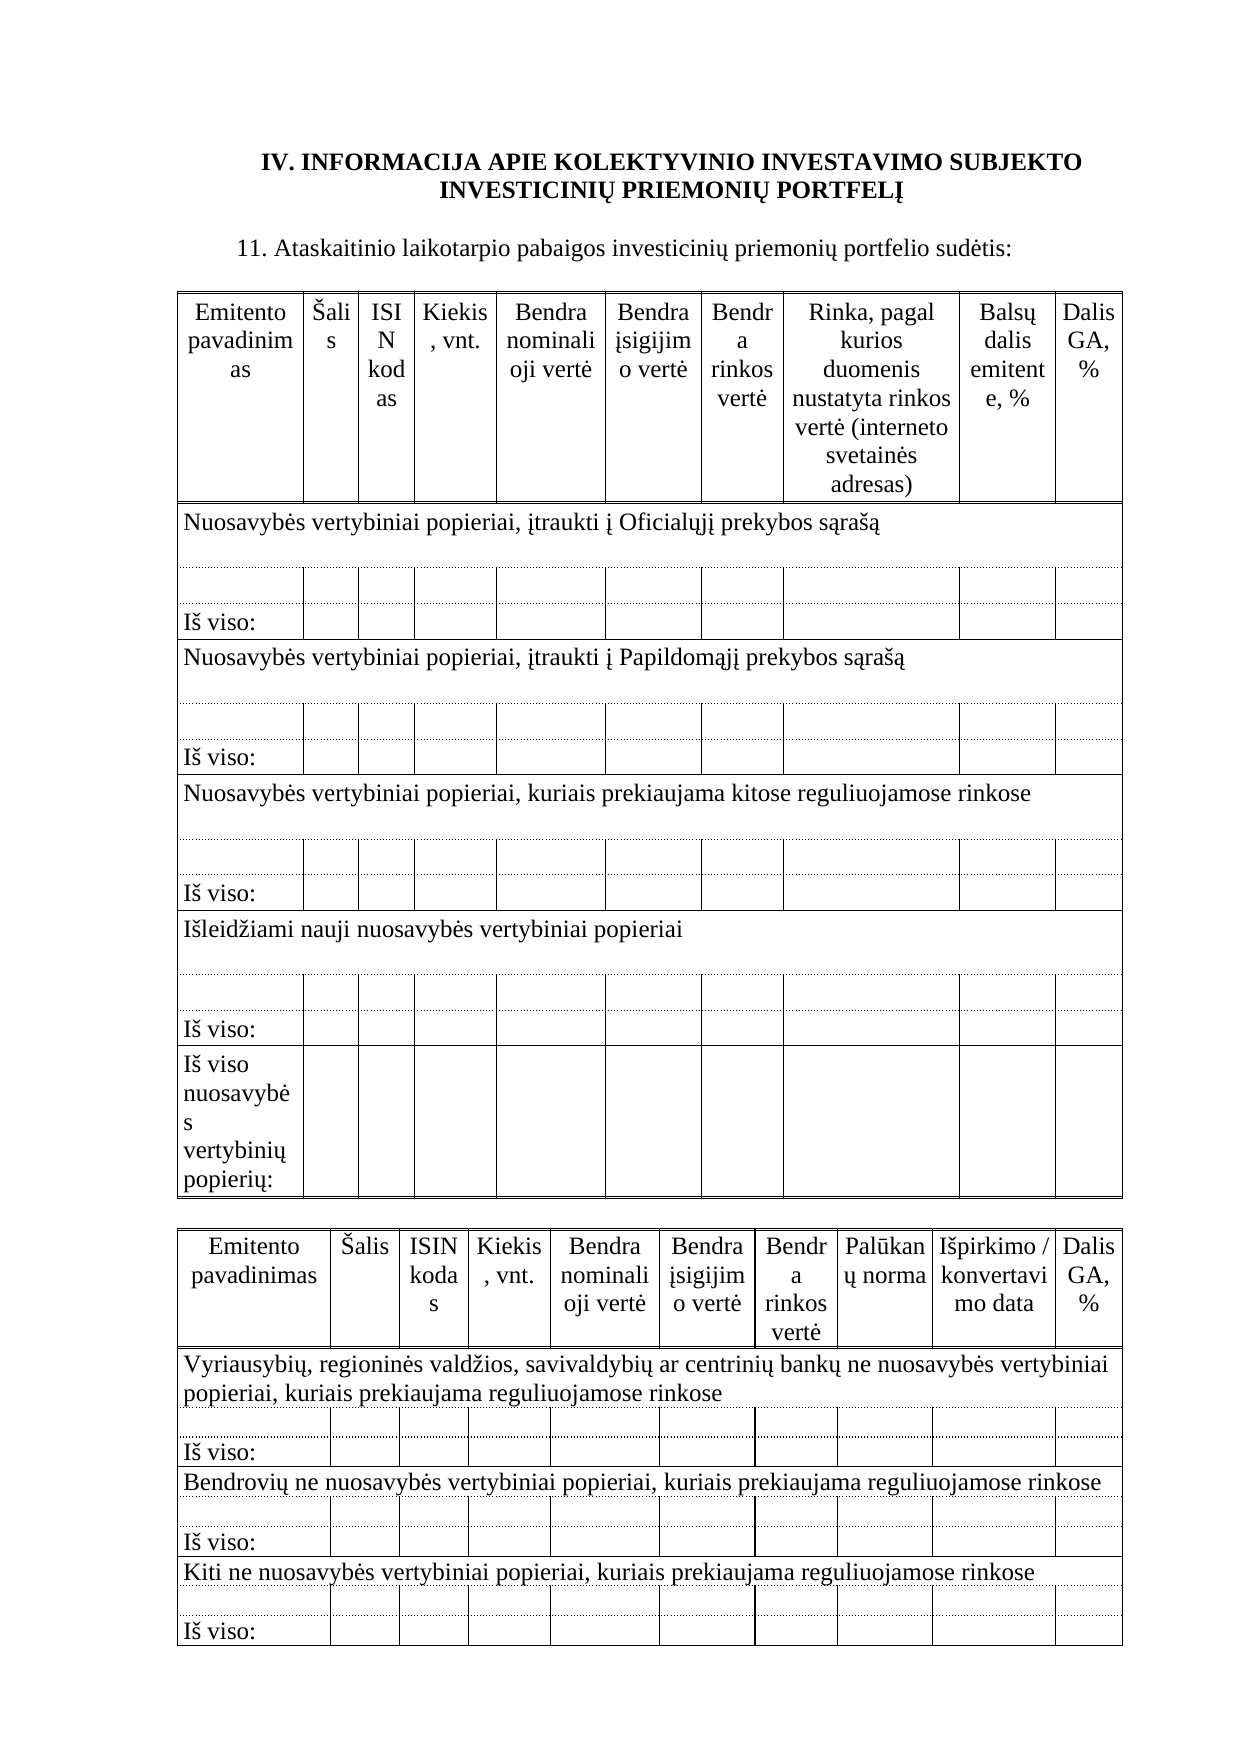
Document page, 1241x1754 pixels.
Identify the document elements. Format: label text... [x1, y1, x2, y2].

text 11. Ataskaitinio laikotarpio pabaigos investicinių priemonių portfelio sudėtis: [177, 233, 1166, 262]
table_cell [606, 703, 701, 738]
table_cell [702, 839, 783, 874]
table_cell [756, 1585, 837, 1615]
table_cell Iš viso: [178, 1615, 330, 1645]
table_cell [660, 1407, 754, 1436]
table_cell [359, 739, 414, 774]
table_header ISIN kodas [359, 294, 414, 501]
table_cell [756, 1526, 837, 1556]
table_cell [178, 1585, 330, 1615]
table_cell [331, 1407, 399, 1436]
table_cell [331, 1615, 399, 1645]
table_cell Iš viso: [178, 1010, 303, 1045]
table_cell [359, 874, 414, 910]
table_cell [469, 1407, 550, 1436]
table_cell [304, 739, 358, 774]
table_cell [359, 603, 414, 638]
table_cell [784, 874, 959, 910]
table_cell [304, 567, 358, 603]
table_cell [933, 1526, 1055, 1556]
table_cell [660, 1585, 754, 1615]
table_header ISIN kodas [400, 1231, 468, 1346]
table_cell [331, 1526, 399, 1556]
table_cell [1056, 974, 1122, 1010]
table_cell [497, 603, 605, 638]
table_cell [359, 567, 414, 603]
table_header Šalis [331, 1231, 399, 1346]
table_cell [784, 1046, 959, 1196]
table_cell [178, 567, 303, 603]
table_cell [702, 567, 783, 603]
table_cell [304, 839, 358, 874]
table_cell [304, 603, 358, 638]
table_cell [660, 1615, 754, 1645]
table_cell [359, 1046, 414, 1196]
table_cell [660, 1496, 754, 1526]
table_cell [702, 974, 783, 1010]
table_cell [960, 1046, 1055, 1196]
table_header Bendra rinkos vertė [702, 294, 783, 501]
table_cell [415, 874, 496, 910]
table_cell [838, 1585, 932, 1615]
table_cell [415, 567, 496, 603]
table_cell [960, 874, 1055, 910]
table_header Bendra nominalioji vertė [551, 1231, 659, 1346]
table_cell [606, 567, 701, 603]
table_cell [702, 1046, 783, 1196]
table_cell [178, 1407, 330, 1436]
table_cell [497, 739, 605, 774]
table_cell Iš viso: [178, 603, 303, 638]
table_cell [1056, 1436, 1122, 1466]
table_cell [331, 1436, 399, 1466]
table_cell [497, 974, 605, 1010]
table_cell [469, 1526, 550, 1556]
table_cell [497, 567, 605, 603]
table_cell Bendrovių ne nuosavybės vertybiniai popieriai, kuriais prekiaujama reguliuojamose rinkose [178, 1467, 1122, 1496]
table_cell [960, 739, 1055, 774]
table_cell [400, 1615, 468, 1645]
table_cell [304, 1046, 358, 1196]
table_cell [960, 974, 1055, 1010]
table_cell [702, 703, 783, 738]
table_cell [331, 1496, 399, 1526]
table_cell [1056, 874, 1122, 910]
table_header Bendra įsigijimo vertė [606, 294, 701, 501]
table_cell [1056, 1585, 1122, 1615]
table_cell [469, 1496, 550, 1526]
table_cell [304, 874, 358, 910]
table_header Bendra įsigijimo vertė [660, 1231, 754, 1346]
table_cell [960, 703, 1055, 738]
table_cell [606, 839, 701, 874]
table_cell [1056, 1496, 1122, 1526]
table_cell [960, 603, 1055, 638]
table_cell [400, 1436, 468, 1466]
table_cell Iš viso: [178, 739, 303, 774]
table_cell [933, 1407, 1055, 1436]
table_cell [660, 1436, 754, 1466]
table_header Dalis GA, % [1056, 1231, 1122, 1346]
table_cell [497, 703, 605, 738]
table_cell [838, 1615, 932, 1645]
table_cell [784, 839, 959, 874]
table_cell [304, 974, 358, 1010]
table_cell [1056, 1046, 1122, 1196]
table_cell [960, 567, 1055, 603]
table_cell [933, 1615, 1055, 1645]
table_cell [606, 1010, 701, 1045]
table_cell [359, 703, 414, 738]
table_cell [1056, 567, 1122, 603]
table_cell [702, 1010, 783, 1045]
table_cell [756, 1615, 837, 1645]
table_cell [1056, 1407, 1122, 1436]
table_cell [178, 703, 303, 738]
table_cell [606, 874, 701, 910]
table_cell [178, 839, 303, 874]
table_cell Vyriausybių, regioninės valdžios, savivaldybių ar centrinių bankų ne nuosavybės vertybiniai popieriai, kuriais prekiaujama reguliuojamose rinkose [178, 1349, 1122, 1407]
table_cell [702, 874, 783, 910]
table_cell [784, 567, 959, 603]
table_cell [838, 1407, 932, 1436]
table_header Kiekis, vnt. [469, 1231, 550, 1346]
table_cell [469, 1436, 550, 1466]
table_cell Nuosavybės vertybiniai popieriai, įtraukti į Papildomąjį prekybos sąrašą [178, 640, 1122, 703]
table_cell [400, 1496, 468, 1526]
table_cell [551, 1615, 659, 1645]
table_cell [1056, 1526, 1122, 1556]
table_cell Kiti ne nuosavybės vertybiniai popieriai, kuriais prekiaujama reguliuojamose rinkose [178, 1557, 1122, 1585]
table_cell [551, 1496, 659, 1526]
table_cell [784, 974, 959, 1010]
table_cell Iš viso: [178, 1436, 330, 1466]
table_cell Iš viso nuosavybės vertybinių popierių: [178, 1046, 303, 1196]
table_cell [551, 1585, 659, 1615]
table_cell [933, 1585, 1055, 1615]
table_header Palūkanų norma [838, 1231, 932, 1346]
table_cell [415, 703, 496, 738]
table_header Kiekis, vnt. [415, 294, 496, 501]
table_cell [606, 1046, 701, 1196]
table_cell [415, 739, 496, 774]
table_header Šalis [304, 294, 358, 501]
table_cell [784, 703, 959, 738]
table_cell Nuosavybės vertybiniai popieriai, įtraukti į Oficialųjį prekybos sąrašą [178, 504, 1122, 567]
table_cell [359, 974, 414, 1010]
table_cell [1056, 703, 1122, 738]
table_cell [702, 603, 783, 638]
table_cell [784, 603, 959, 638]
table_cell [331, 1585, 399, 1615]
table_cell [756, 1436, 837, 1466]
table_cell [702, 739, 783, 774]
table_cell [933, 1436, 1055, 1466]
table_cell [400, 1407, 468, 1436]
table_cell [400, 1585, 468, 1615]
table_cell [400, 1526, 468, 1556]
table_cell [756, 1407, 837, 1436]
table_cell [933, 1496, 1055, 1526]
table_cell [359, 839, 414, 874]
table_cell [551, 1407, 659, 1436]
table_cell [1056, 1615, 1122, 1645]
table_cell [606, 974, 701, 1010]
table_cell [415, 1046, 496, 1196]
table_cell [960, 1010, 1055, 1045]
table_cell [606, 603, 701, 638]
table_header Bendra rinkos vertė [756, 1231, 837, 1346]
table_cell [1056, 603, 1122, 638]
table_cell [660, 1526, 754, 1556]
table_cell [415, 1010, 496, 1045]
table_cell Iš viso: [178, 1526, 330, 1556]
table_header Bendra nominalioji vertė [497, 294, 605, 501]
table_cell [1056, 1010, 1122, 1045]
table_cell Nuosavybės vertybiniai popieriai, kuriais prekiaujama kitose reguliuojamose rinkose [178, 775, 1122, 838]
table_cell [497, 1046, 605, 1196]
table_header Emitento pavadinimas [178, 294, 303, 501]
table_cell [756, 1496, 837, 1526]
text IV. INFORMACIJA APIE KOLEKTYVINIO INVESTAVIMO SUBJEKTO INVESTICINIŲ PRIEMONIŲ PORTFELĮ [177, 147, 1166, 204]
table_cell [551, 1436, 659, 1466]
table_cell [497, 874, 605, 910]
table_cell [784, 1010, 959, 1045]
table_cell [497, 839, 605, 874]
table_cell [551, 1526, 659, 1556]
table_cell [1056, 739, 1122, 774]
table_cell [1056, 839, 1122, 874]
table_cell [469, 1585, 550, 1615]
table_cell [359, 1010, 414, 1045]
table_cell [304, 703, 358, 738]
table_cell [304, 1010, 358, 1045]
table_cell [415, 974, 496, 1010]
table_cell [960, 839, 1055, 874]
table_cell Išleidžiami nauji nuosavybės vertybiniai popieriai [178, 911, 1122, 974]
table_cell Iš viso: [178, 874, 303, 910]
table_header Emitento pavadinimas [178, 1231, 330, 1346]
table_header Balsų dalis emitente, % [960, 294, 1055, 501]
table_header Išpirkimo / konvertavimo data [933, 1231, 1055, 1346]
table_cell [178, 1496, 330, 1526]
table_header Dalis GA, % [1056, 294, 1122, 501]
table_cell [838, 1526, 932, 1556]
table_cell [784, 739, 959, 774]
table_cell [497, 1010, 605, 1045]
table_cell [415, 839, 496, 874]
table_cell [469, 1615, 550, 1645]
table_cell [838, 1496, 932, 1526]
table_cell [415, 603, 496, 638]
table_cell [838, 1436, 932, 1466]
table_header Rinka, pagal kurios duomenis nustatyta rinkos vertė (interneto svetainės adresas) [784, 294, 959, 501]
table_cell [178, 974, 303, 1010]
table_cell [606, 739, 701, 774]
